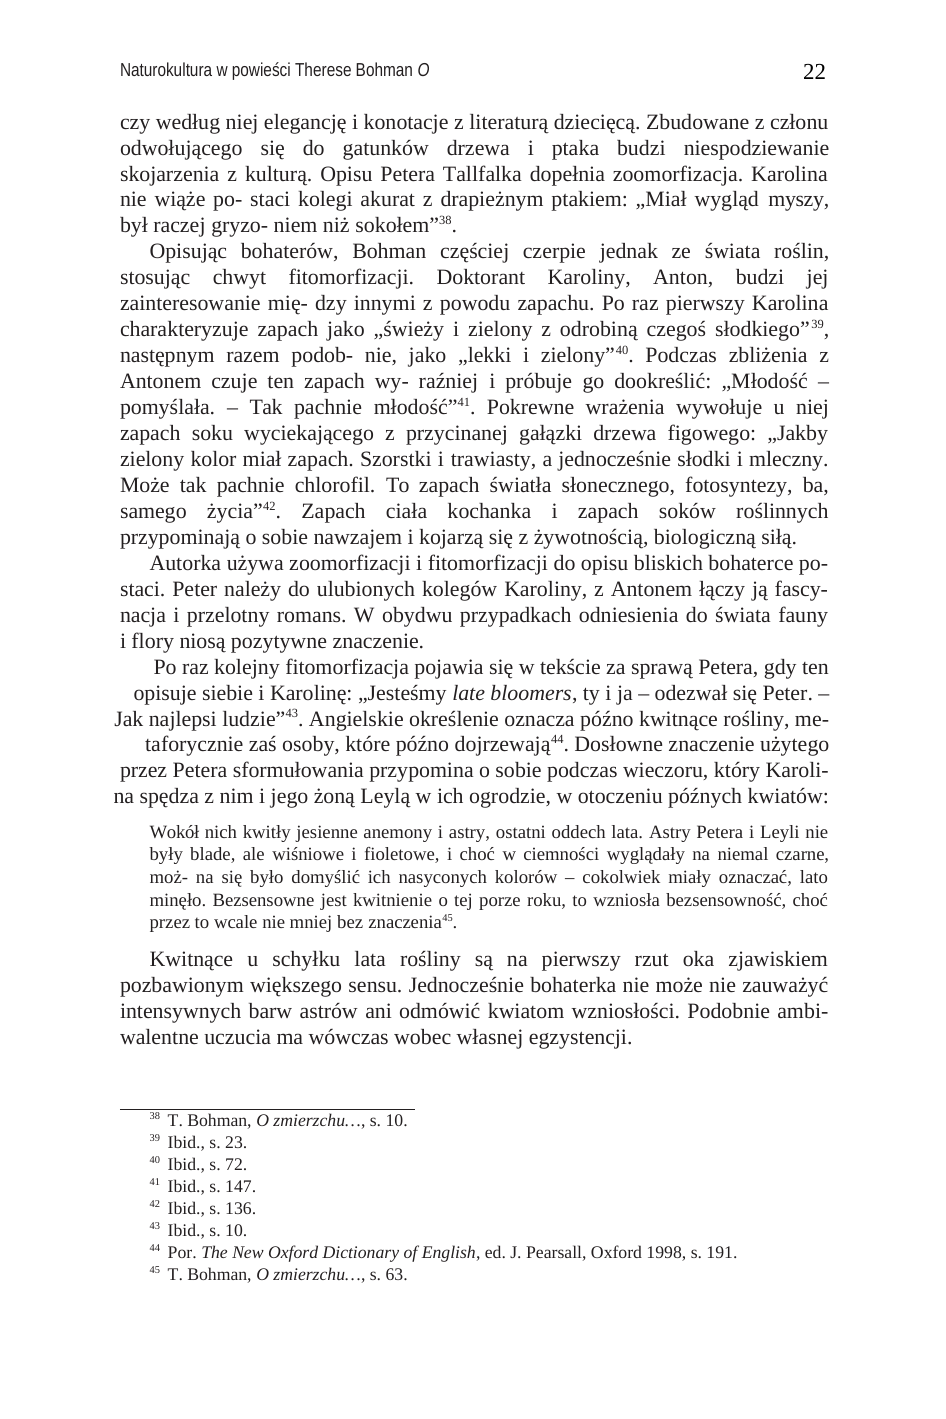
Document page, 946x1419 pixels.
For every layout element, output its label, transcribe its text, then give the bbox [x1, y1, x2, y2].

text 41 Ibid., s. 147. [149, 1176, 842, 1196]
text 38 T. Bohman, O zmierzchu…, s. 10. [149, 1101, 842, 1130]
text 40 Ibid., s. 72. [149, 1154, 842, 1174]
text Wokół nich kwitły jesienne anemony i astry, ostatni oddech lata. Astry Petera i Leyli nie były blade, ale wiśniowe i fioletowe, i choć w ciemności wyglądały na niemal czarne, moż- na się było domyślić ich nasyconych kolorów – cokolwiek miały oznaczać, lato minęło. Bezsensowne jest kwitnienie o tej porze roku, to wzniosła bezsensowność, choć przez to wcale nie mniej bez znaczenia45. [149, 821, 829, 933]
text Kwitnące u schyłku lata rośliny są na pierwszy rzut oka zjawiskiem pozbawionym większego sensu. Jednocześnie bohaterka nie może nie zauważyć intensywnych barw astrów ani odmówić kwiatom wzniosłości. Podobnie ambi- walentne uczucia ma wówczas wobec własnej egzystencji. [120, 946, 829, 1049]
text czy według niej elegancję i konotacje z literaturą dziecięcą. Zbudowane z członu odwołującego się do gatunków drzewa i ptaka budzi niespodziewanie skojarzenia z kulturą. Opisu Petera Tallfalka dopełnia zoomorfizacja. Karolina nie wiąże po- staci kolegi akurat z drapieżnym ptakiem: „Miał wygląd myszy, był raczej gryzo- niem niż sokołem”38. [120, 109, 829, 238]
text Opisując bohaterów, Bohman częściej czerpie jednak ze świata roślin, stosując chwyt fitomorfizacji. Doktorant Karoliny, Anton, budzi jej zainteresowanie mię- dzy innymi z powodu zapachu. Po raz pierwszy Karolina charakteryzuje zapach jako „świeży i zielony z odrobiną czegoś słodkiego”39, następnym razem podob- nie, jako „lekki i zielony”40. Podczas zbliżenia z Antonem czuje ten zapach wy- raźniej i próbuje go dookreślić: „Młodość – pomyślała. – Tak pachnie młodość”41. Pokrewne wrażenia wywołuje u niej zapach soku wyciekającego z przycinanej gałązki drzewa figowego: „Jakby zielony kolor miał zapach. Szorstki i trawiasty, a jednocześnie słodki i mleczny. Może tak pachnie chlorofil. To zapach światła słonecznego, fotosyntezy, ba, samego życia”42. Zapach ciała kochanka i zapach soków roślinnych przypominają o sobie nawzajem i kojarzą się z żywotnością, biologiczną siłą. [120, 238, 829, 549]
text Po raz kolejny fitomorfizacja pojawia się w tekście za sprawą Petera, gdy ten opisuje siebie i Karolinę: „Jesteśmy late bloomers, ty i ja – odezwał się Peter. – Jak najlepsi ludzie”43. Angielskie określenie oznacza późno kwitnące rośliny, me- taforycznie zaś osoby, które późno dojrzewają44. Dosłowne znaczenie użytego przez Petera sformułowania przypomina o sobie podczas wieczoru, który Karoli- na spędza z nim i jego żoną Leylą w ich ogrodzie, w otoczeniu późnych kwiatów: [112, 654, 829, 808]
text 39 Ibid., s. 23. [149, 1132, 842, 1152]
text Autorka używa zoomorfizacji i fitomorfizacji do opisu bliskich bohaterce po- staci. Peter należy do ulubionych kolegów Karoliny, z Antonem łączy ją fascy- nacja i przelotny romans. W obydwu przypadkach odniesienia do świata fauny i flory niosą pozytywne znaczenie. [120, 550, 829, 653]
text 43 Ibid., s. 10. [149, 1220, 842, 1240]
text 42 Ibid., s. 136. [149, 1198, 842, 1218]
text 45 T. Bohman, O zmierzchu…, s. 63. [149, 1264, 842, 1284]
text 44 Por. The New Oxford Dictionary of English, ed. J. Pearsall, Oxford 1998, s. 191. [149, 1242, 842, 1262]
